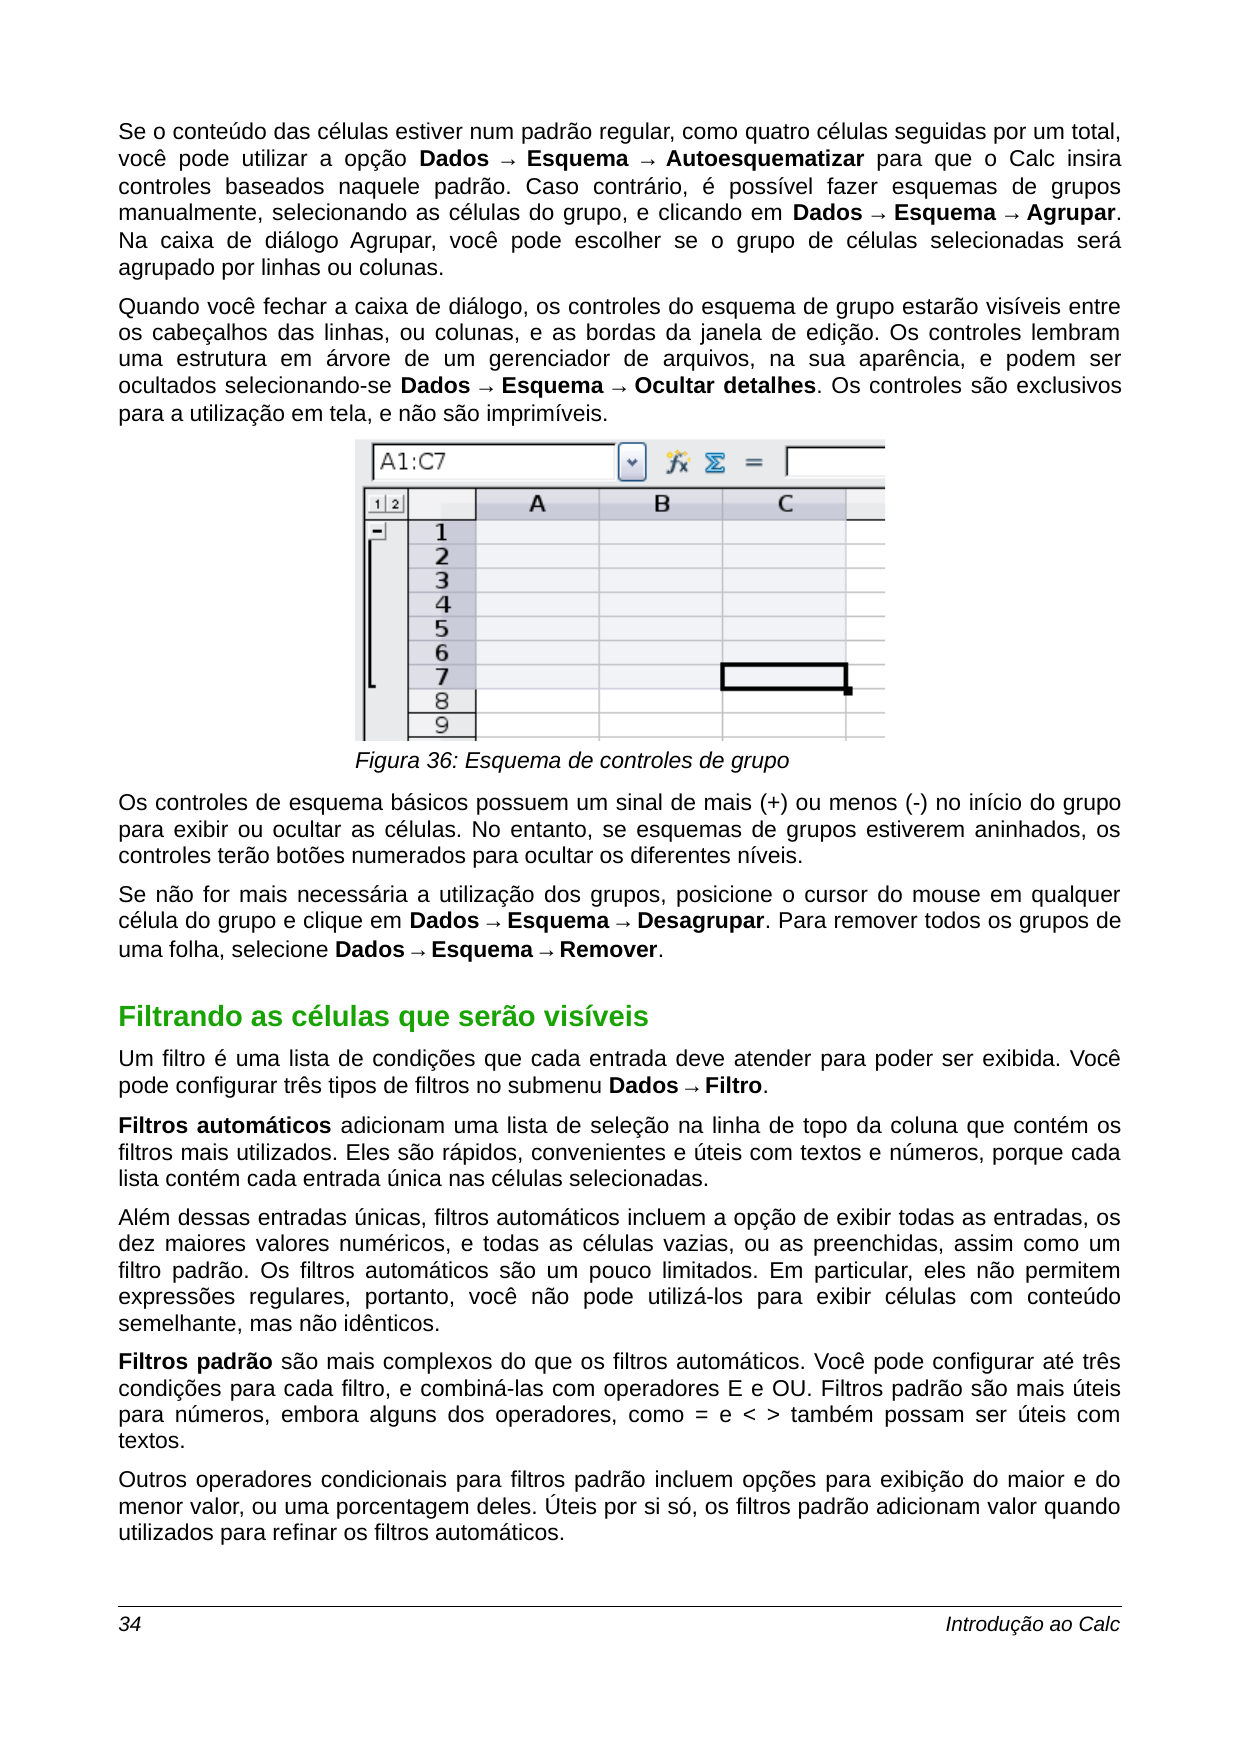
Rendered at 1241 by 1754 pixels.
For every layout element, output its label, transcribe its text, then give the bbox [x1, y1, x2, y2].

text Figura : Esquema de controles de grupo [355, 747, 885, 774]
subtitle Filtrando as células que serão visíveis [118, 999, 1122, 1033]
text Se o conteúdo das células estiver num padrão regular, como quatro células seguidas por um total, você pode utilizar a opção Dados → Esquema → Autoesquematizar para que o Calc insira controles baseados naquele padrão. Caso contrário, é possível fazer esquemas de grupos manualmente, selecionando as células do grupo, e clicando em Dados → Esquema → Agrupar. Na caixa de diálogo Agrupar, você pode escolher se o grupo de células selecionadas será agrupado por linhas ou colunas. [118, 118, 1122, 280]
text Os controles de esquema básicos possuem um sinal de mais (+) ou menos (-) no início do grupo para exibir ou ocultar as células. No entanto, se esquemas de grupos estiverem aninhados, os controles terão botões numerados para ocultar os diferentes níveis. [118, 789, 1122, 868]
text Outros operadores condicionais para filtros padrão incluem opções para exibição do maior e do menor valor, ou uma porcentagem deles. Úteis por si só, os filtros padrão adicionam valor quando utilizados para refinar os filtros automáticos. [118, 1466, 1122, 1545]
text Um filtro é uma lista de condições que cada entrada deve atender para poder ser exibida. Você pode configurar três tipos de filtros no submenu Dados → Filtro. [118, 1045, 1122, 1100]
text Além dessas entradas únicas, filtros automáticos incluem a opção de exibir todas as entradas, os dez maiores valores numéricos, e todas as células vazias, ou as preenchidas, assim como um filtro padrão. Os filtros automáticos são um pouco limitados. Em particular, eles não permitem expressões regulares, portanto, você não pode utilizá-los para exibir células com conteúdo semelhante, mas não idênticos. [118, 1204, 1122, 1336]
picture [355, 438, 886, 741]
text Filtros automáticos adicionam uma lista de seleção na linha de topo da coluna que contém os filtros mais utilizados. Eles são rápidos, convenientes e úteis com textos e números, porque cada lista contém cada entrada única nas células selecionadas. [118, 1112, 1122, 1192]
text Se não for mais necessária a utilização dos grupos, posicione o cursor do mouse em qualquer célula do grupo e clique em Dados → Esquema → Desagrupar. Para remover todos os grupos de uma folha, selecione Dados → Esquema → Remover. [118, 881, 1122, 964]
text Quando você fechar a caixa de diálogo, os controles do esquema de grupo estarão visíveis entre os cabeçalhos das linhas, ou colunas, e as bordas da janela de edição. Os controles lembram uma estrutura em árvore de um gerenciador de arquivos, na sua aparência, e podem ser ocultados selecionando-se Dados → Esquema → Ocultar detalhes. Os controles são exclusivos para a utilização em tela, e não são imprimíveis. [118, 293, 1122, 426]
text Filtros padrão são mais complexos do que os filtros automáticos. Você pode configurar até três condições para cada filtro, e combiná-las com operadores E e OU. Filtros padrão são mais úteis para números, embora alguns dos operadores, como = e < > também possam ser úteis com textos. [118, 1348, 1122, 1454]
